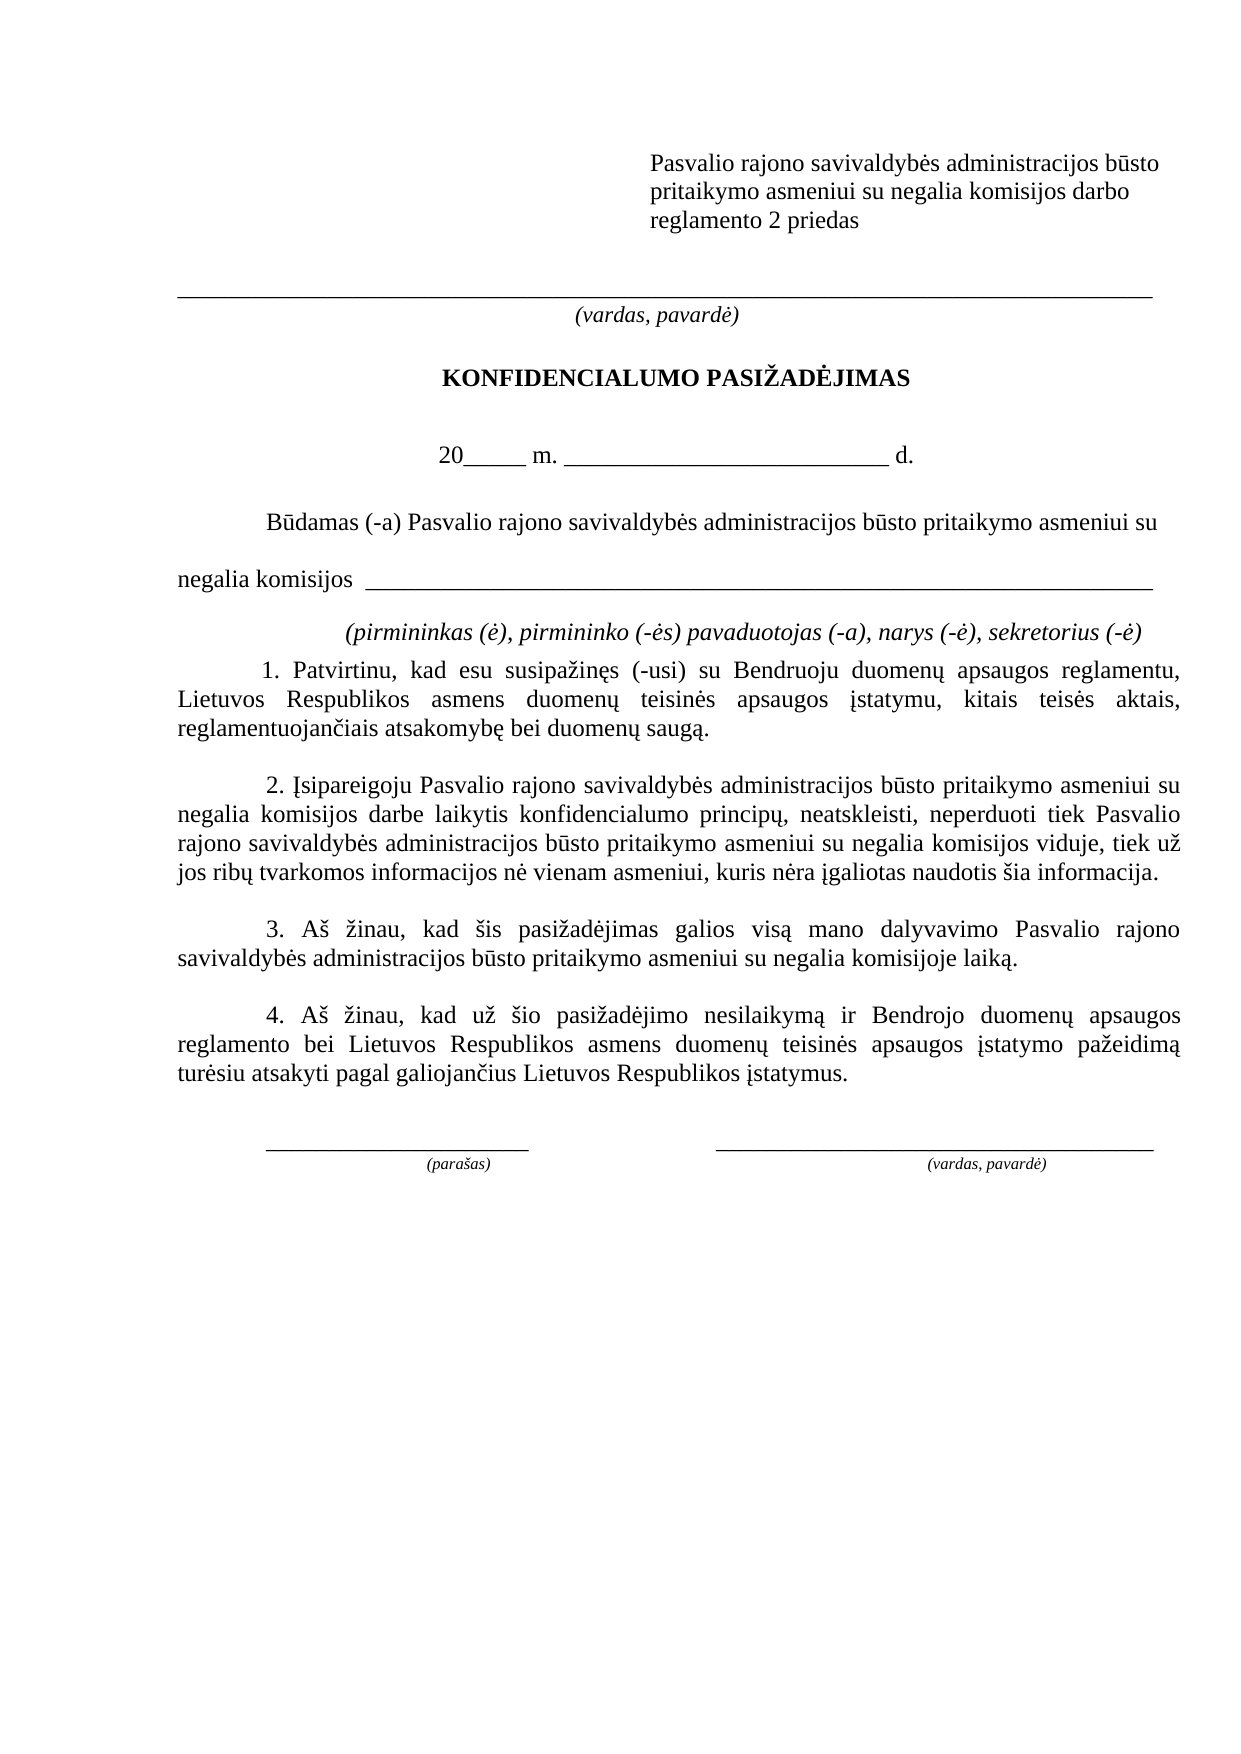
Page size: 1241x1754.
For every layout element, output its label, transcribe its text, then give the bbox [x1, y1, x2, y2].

text _____________________ ___________________________________ [191, 1125, 1181, 1154]
text KONFIDENCIALUMO PASIŽADĖJIMAS [177, 363, 1181, 392]
text Pasvalio rajono savivaldybės administracijos būsto [650, 148, 1181, 176]
text pritaikymo asmeniui su negalia komisijos darbo [650, 176, 1181, 205]
text (parašas) (vardas, pavardė) [177, 1154, 1181, 1183]
text reglamento 2 priedas [650, 205, 1181, 234]
text 20_____ m. __________________________ d. [177, 440, 1181, 469]
text (vardas, pavardė) [177, 301, 1181, 327]
text 1. Patvirtinu, kad esu susipažinęs (-usi) su Bendruoju duomenų apsaugos reglamentu, Lietuvos Respublikos asmens duomenų teisinės apsaugos įstatymu, kitais teisės aktais, reglamentuojančiais atsakomybę bei duomenų saugą. [177, 656, 1181, 742]
text negalia komisijos _______________________________________________________________ [177, 564, 1184, 593]
text 2. Įsipareigoju Pasvalio rajono savivaldybės administracijos būsto pritaikymo asmeniui su negalia komisijos darbe laikytis konfidencialumo principų, neatskleisti, neperduoti tiek Pasvalio rajono savivaldybės administracijos būsto pritaikymo asmeniui su negalia komisijos viduje, tiek už jos ribų tvarkomos informacijos nė vienam asmeniui, kuris nėra įgaliotas naudotis šia informacija. [177, 771, 1181, 886]
text 3. Aš žinau, kad šis pasižadėjimas galios visą mano dalyvavimo Pasvalio rajono savivaldybės administracijos būsto pritaikymo asmeniui su negalia komisijoje laiką. [177, 914, 1181, 972]
text ______________________________________________________________________________ [177, 272, 1181, 301]
text (pirmininkas (ė), pirmininko (-ės) pavaduotojas (-a), narys (-ė), sekretorius (-ė) [177, 617, 1181, 646]
text Būdamas (-a) Pasvalio rajono savivaldybės administracijos būsto pritaikymo asmeniui su [266, 507, 1184, 536]
text 4. Aš žinau, kad už šio pasižadėjimo nesilaikymą ir Bendrojo duomenų apsaugos reglamento bei Lietuvos Respublikos asmens duomenų teisinės apsaugos įstatymo pažeidimą turėsiu atsakyti pagal galiojančius Lietuvos Respublikos įstatymus. [177, 1001, 1181, 1087]
